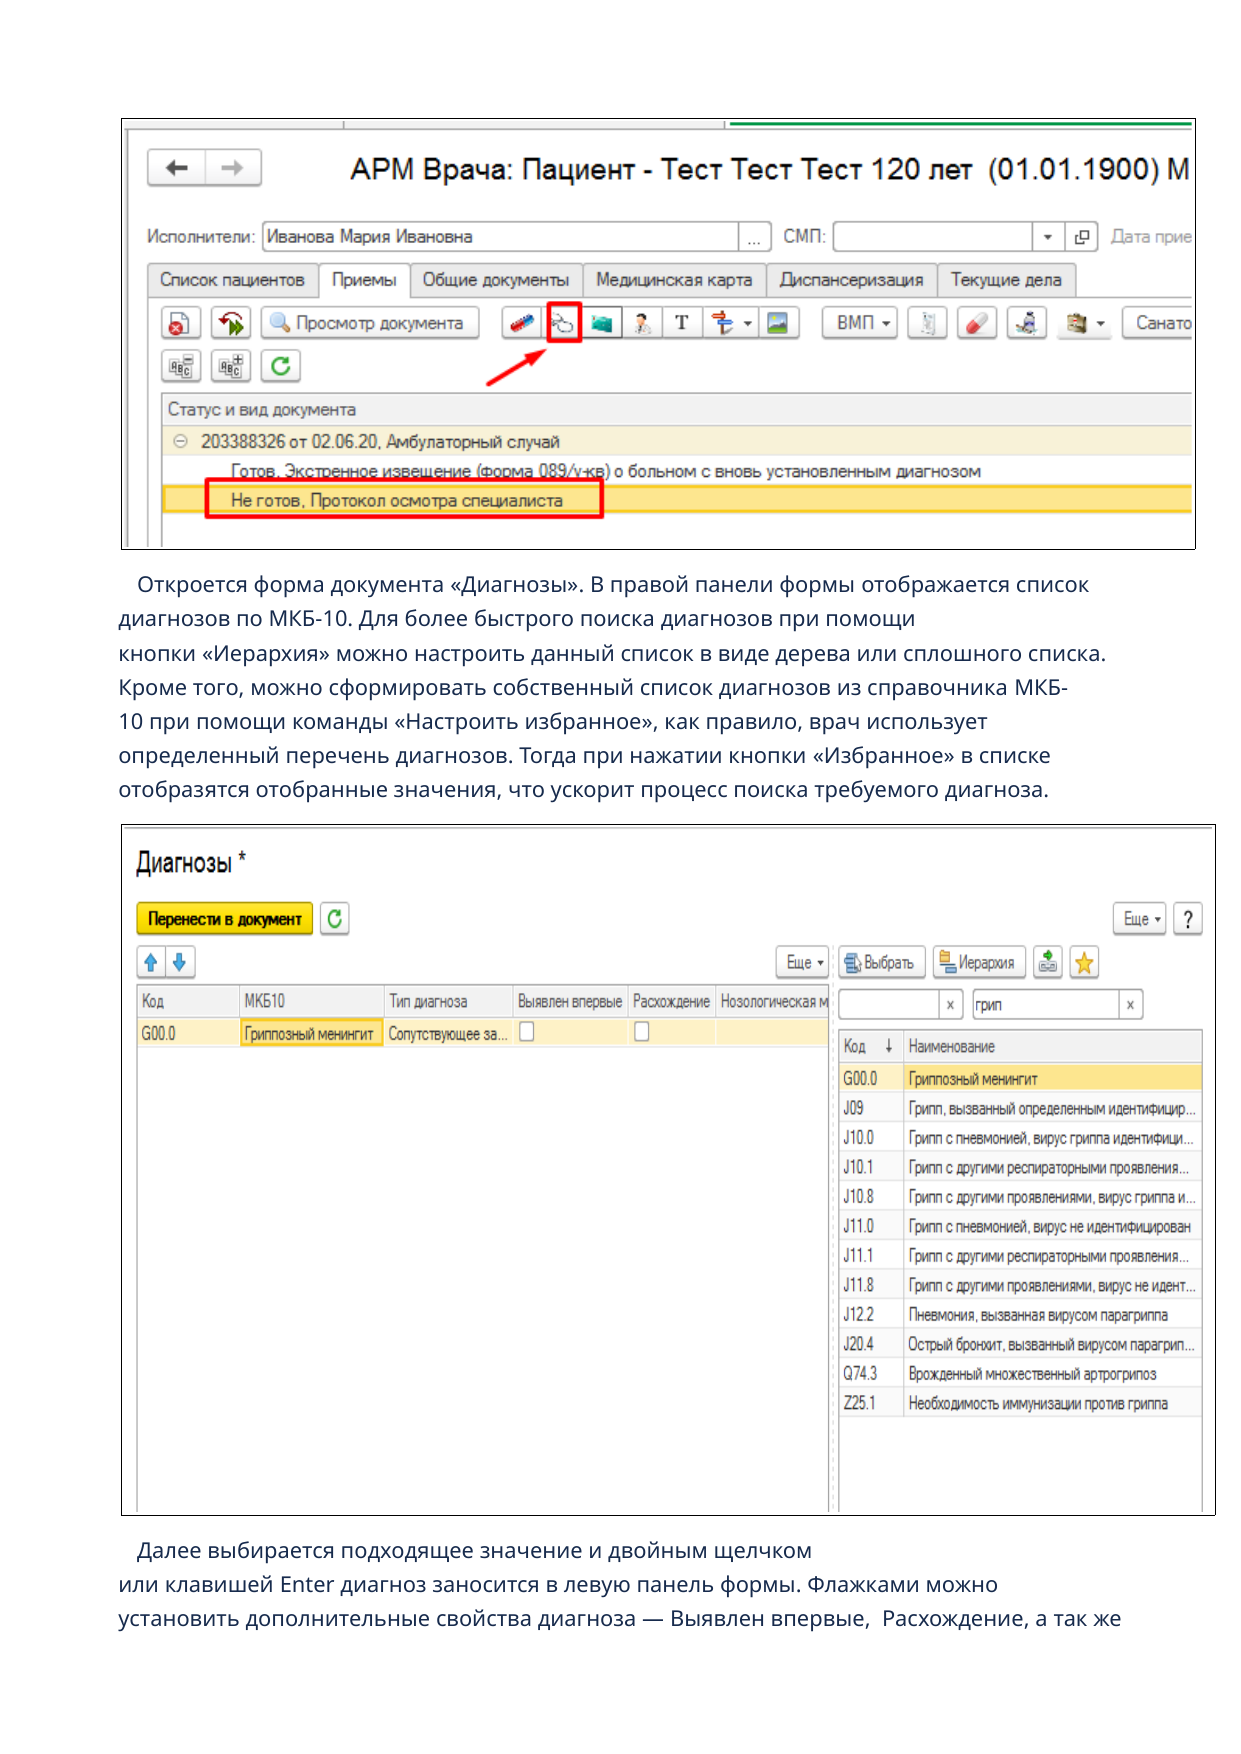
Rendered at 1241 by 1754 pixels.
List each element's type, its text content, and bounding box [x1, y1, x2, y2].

picture [124, 827, 1212, 1512]
text Откроется форма документа «Диагнозы». В правой панели формы отображается список диагнозов по МКБ-10. Для более быстрого поиска диагнозов при помощи кнопки «Иерархия» можно настроить данный список в виде дерева или сплошного списка. Кроме того, можно сформировать собственный список диагнозов из справочника МКБ-10 при помощи команды «Настроить избранное», как правило, врач использует определенный перечень диагнозов. Тогда при нажатии кнопки «Избранное» в списке отобразятся отобранные значения, что ускорит процесс поиска требуемого диагноза. [118, 569, 1122, 804]
picture [124, 121, 1192, 547]
text Далее выбирается подходящее значение и двойным щелчком или клавишей Enter диагноз заносится в левую панель формы. Флажками можно установить дополнительные свойства диагноза — Выявлен впервые, Расхождение, а так же [118, 1534, 1122, 1633]
